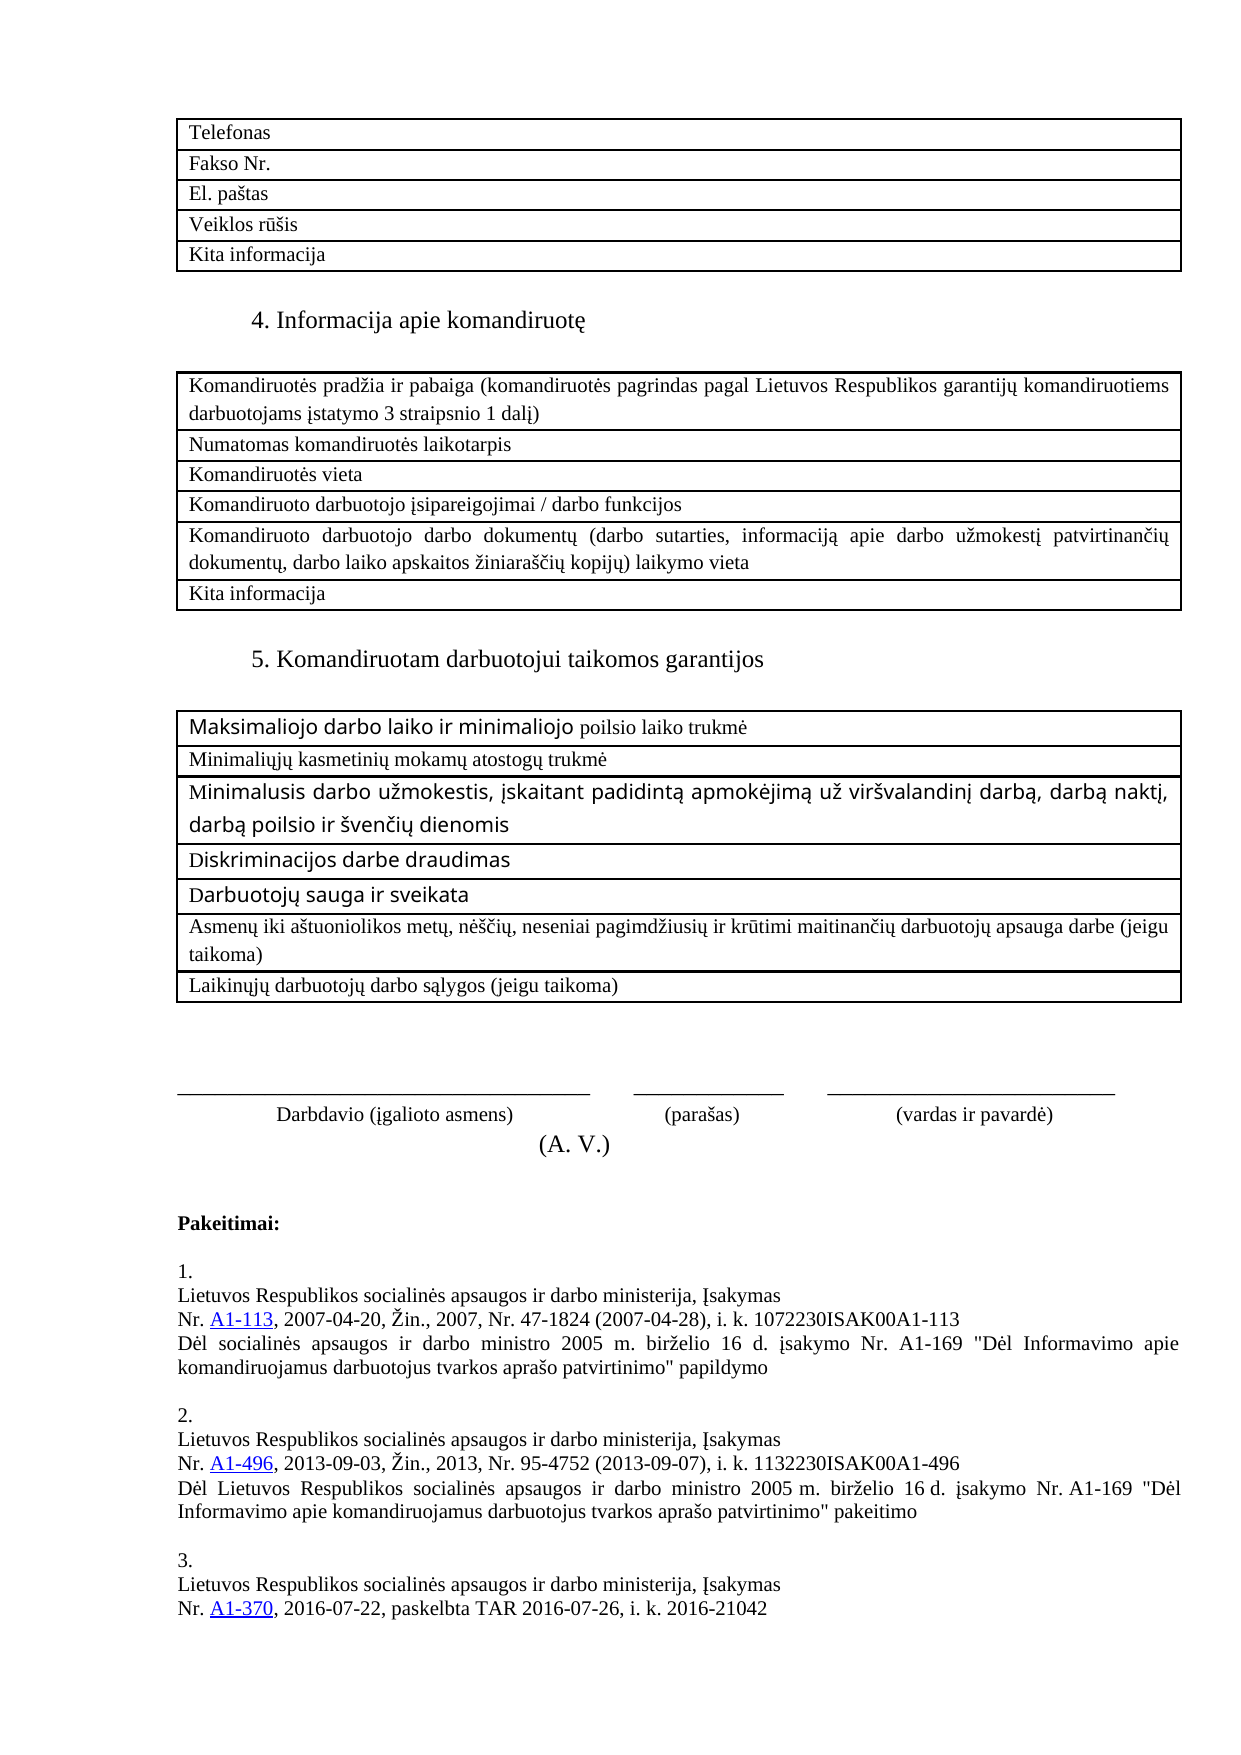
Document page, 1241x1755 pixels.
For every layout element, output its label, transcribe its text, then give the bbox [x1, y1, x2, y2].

table_cell Veiklos rūšis [178, 211, 1180, 240]
table_header Maksimaliojo darbo laiko ir minimaliojo poilsio laiko trukmė [178, 712, 1180, 745]
table_cell Minimalusis darbo užmokestis, įskaitant padidintą apmokėjimą už viršvalandinį darbą, darbą naktį, darbą poilsio ir švenčių dienomis [178, 778, 1180, 843]
text Lietuvos Respublikos socialinės apsaugos ir darbo ministerija, Įsakymas [177, 1427, 1181, 1451]
table_cell Numatomas komandiruotės laikotarpis [178, 431, 1180, 460]
table_cell Kita informacija [178, 581, 1180, 609]
text 2. [177, 1403, 1181, 1427]
text Nr. A1-496, 2013-09-03, Žin., 2013, Nr. 95-4752 (2013-09-07), i. k. 1132230ISAK00A1-496 [177, 1451, 1181, 1475]
text Lietuvos Respublikos socialinės apsaugos ir darbo ministerija, Įsakymas [177, 1283, 1181, 1307]
text Pakeitimai: [177, 1211, 1181, 1235]
text Lietuvos Respublikos socialinės apsaugos ir darbo ministerija, Įsakymas [177, 1572, 1181, 1596]
text Dėl Lietuvos Respublikos socialinės apsaugos ir darbo ministro 2005 m. birželio 16 d. įsakymo Nr. A1-169 "Dėl Informavimo apie komandiruojamus darbuotojus tvarkos aprašo patvirtinimo" pakeitimo [177, 1475, 1181, 1523]
text Darbdavio (įgalioto asmens) (parašas) (vardas ir pavardė) [177, 1102, 1181, 1126]
table_cell Komandiruoto darbuotojo įsipareigojimai / darbo funkcijos [178, 492, 1180, 521]
text Dėl socialinės apsaugos ir darbo ministro 2005 m. birželio 16 d. įsakymo Nr. A1-169 "Dėl Informavimo apie komandiruojamus darbuotojus tvarkos aprašo patvirtinimo" papildymo [177, 1331, 1181, 1379]
table_cell Asmenų iki aštuoniolikos metų, nėščių, neseniai pagimdžiusių ir krūtimi maitinančių darbuotojų apsauga darbe (jeigu taikoma) [178, 915, 1180, 970]
table_cell Kita informacija [178, 242, 1180, 270]
table_cell Fakso Nr. [178, 151, 1180, 179]
text _________________________________ ____________ _______________________ [177, 1069, 1181, 1098]
table_cell Minimaliųjų kasmetinių mokamų atostogų trukmė [178, 747, 1180, 775]
table_cell Darbuotojų sauga ir sveikata [178, 880, 1180, 912]
text Nr. A1-370, 2016-07-22, paskelbta TAR 2016-07-26, i. k. 2016-21042 [177, 1596, 1181, 1620]
text 1. [177, 1259, 1181, 1283]
text (A. V.) [177, 1129, 1181, 1158]
text 3. [177, 1548, 1181, 1572]
table_cell Telefonas [178, 120, 1180, 148]
text Nr. A1-113, 2007-04-20, Žin., 2007, Nr. 47-1824 (2007-04-28), i. k. 1072230ISAK00A1-113 [177, 1307, 1181, 1331]
table_cell Diskriminacijos darbe draudimas [178, 845, 1180, 878]
text 5. Komandiruotam darbuotojui taikomos garantijos [177, 644, 1181, 673]
table_cell El. paštas [178, 181, 1180, 209]
text 4. Informacija apie komandiruotę [177, 305, 1181, 334]
table_header Komandiruotės pradžia ir pabaiga (komandiruotės pagrindas pagal Lietuvos Respublikos garantijų komandiruotiems darbuotojams įstatymo 3 straipsnio 1 dalį) [178, 374, 1180, 429]
table_cell Laikinųjų darbuotojų darbo sąlygos (jeigu taikoma) [178, 973, 1180, 1001]
table_cell Komandiruotės vieta [178, 462, 1180, 490]
table_cell Komandiruoto darbuotojo darbo dokumentų (darbo sutarties, informaciją apie darbo užmokestį patvirtinančių dokumentų, darbo laiko apskaitos žiniaraščių kopijų) laikymo vieta [178, 523, 1180, 579]
